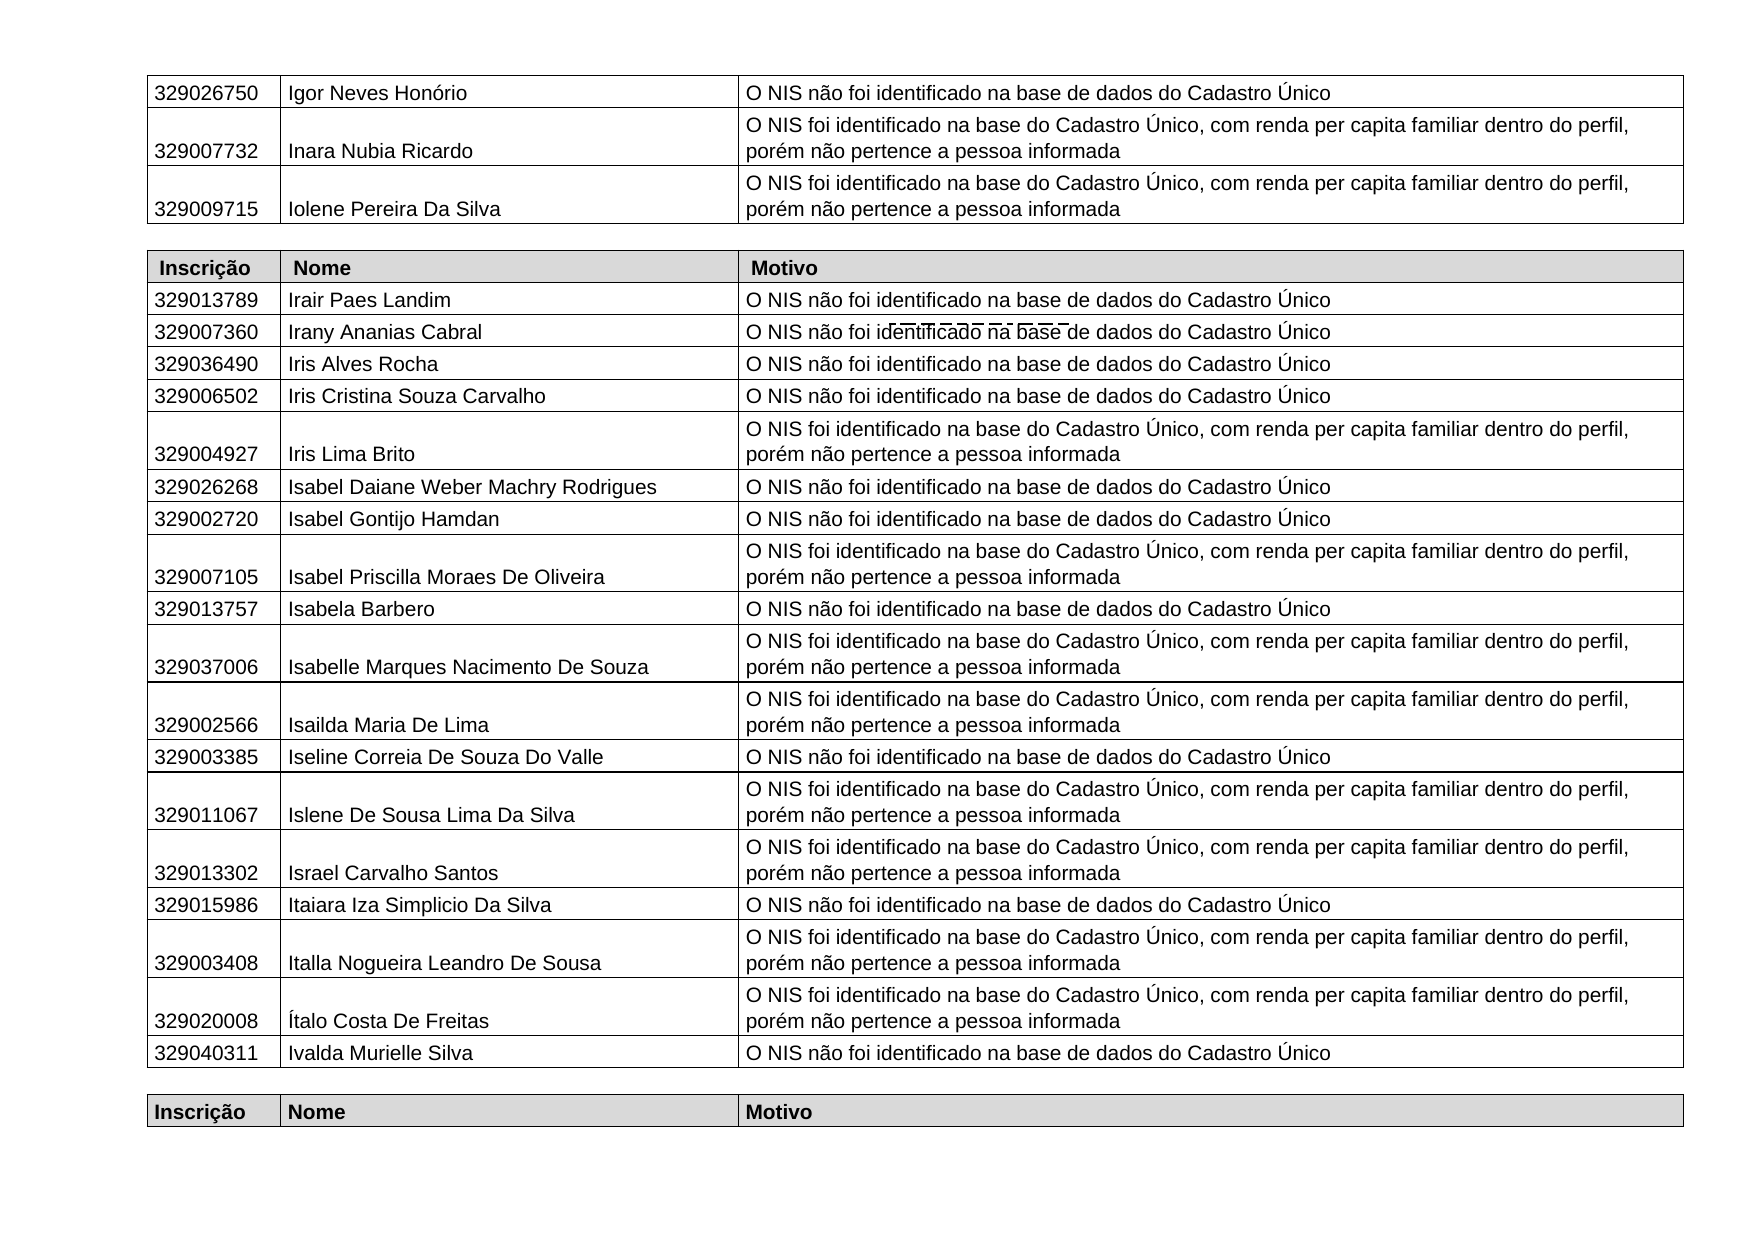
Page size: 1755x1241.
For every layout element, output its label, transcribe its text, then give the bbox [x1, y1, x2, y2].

table_cell 329013789 [148, 283, 280, 314]
table_cell 329006502 [148, 380, 280, 411]
table_cell Iseline Correia De Souza Do Valle [281, 740, 738, 771]
table_cell O NIS foi identificado na base do Cadastro Único, com renda per capita familiar dentro do perfil, porém não pertence a pessoa informada [739, 773, 1683, 829]
table_cell 329015986 [148, 888, 280, 919]
table_cell O NIS não foi identificado na base de dados do Cadastro Único [739, 347, 1683, 378]
table_cell 329003408 [148, 920, 280, 977]
table_cell O NIS não foi identificado na base de dados do Cadastro Único [739, 592, 1683, 623]
table_cell 329007360 [148, 315, 280, 346]
table_cell O NIS não foi identificado na base de dados do Cadastro Único [739, 740, 1683, 771]
table_cell O NIS não foi identificado na base de dados do Cadastro Único [739, 315, 1683, 346]
table_cell 329037006 [148, 625, 280, 681]
table_cell Islene De Sousa Lima Da Silva [281, 773, 738, 829]
table_cell O NIS foi identificado na base do Cadastro Único, com renda per capita familiar dentro do perfil, porém não pertence a pessoa informada [739, 108, 1683, 165]
table_cell Ítalo Costa De Freitas [281, 978, 738, 1035]
table_cell Igor Neves Honório [281, 76, 738, 107]
table_cell Isabela Barbero [281, 592, 738, 623]
table_cell Isabel Gontijo Hamdan [281, 502, 738, 533]
table_cell O NIS foi identificado na base do Cadastro Único, com renda per capita familiar dentro do perfil, porém não pertence a pessoa informada [739, 166, 1683, 223]
table_cell O NIS foi identificado na base do Cadastro Único, com renda per capita familiar dentro do perfil, porém não pertence a pessoa informada [739, 830, 1683, 887]
table_cell Irair Paes Landim [281, 283, 738, 314]
table_cell O NIS não foi identificado na base de dados do Cadastro Único [739, 1036, 1683, 1067]
table_cell O NIS foi identificado na base do Cadastro Único, com renda per capita familiar dentro do perfil, porém não pertence a pessoa informada [739, 683, 1683, 739]
table_cell 329009715 [148, 166, 280, 223]
table_cell 329013757 [148, 592, 280, 623]
table_header Motivo [739, 251, 1683, 282]
table_cell 329011067 [148, 773, 280, 829]
table_cell Iris Alves Rocha [281, 347, 738, 378]
table_header Inscrição [148, 1095, 280, 1126]
table_cell 329020008 [148, 978, 280, 1035]
table_cell O NIS não foi identificado na base de dados do Cadastro Único [739, 502, 1683, 533]
table_cell 329026268 [148, 470, 280, 501]
table_cell O NIS foi identificado na base do Cadastro Único, com renda per capita familiar dentro do perfil, porém não pertence a pessoa informada [739, 625, 1683, 681]
table_cell O NIS foi identificado na base do Cadastro Único, com renda per capita familiar dentro do perfil, porém não pertence a pessoa informada [739, 535, 1683, 591]
table_cell 329002720 [148, 502, 280, 533]
table_cell Irany Ananias Cabral [281, 315, 738, 346]
table_cell 329013302 [148, 830, 280, 887]
table_cell Itaiara Iza Simplicio Da Silva [281, 888, 738, 919]
table_cell 329007732 [148, 108, 280, 165]
table_cell O NIS não foi identificado na base de dados do Cadastro Único [739, 470, 1683, 501]
table_cell Ivalda Murielle Silva [281, 1036, 738, 1067]
table_cell O NIS não foi identificado na base de dados do Cadastro Único [739, 283, 1683, 314]
table_cell 329026750 [148, 76, 280, 107]
table_cell Isabel Priscilla Moraes De Oliveira [281, 535, 738, 591]
table_cell 329004927 [148, 412, 280, 469]
table_cell 329036490 [148, 347, 280, 378]
table_cell O NIS não foi identificado na base de dados do Cadastro Único [739, 76, 1683, 107]
table_header Motivo [739, 1095, 1683, 1126]
table_cell Italla Nogueira Leandro De Sousa [281, 920, 738, 977]
table_cell Israel Carvalho Santos [281, 830, 738, 887]
table_cell O NIS foi identificado na base do Cadastro Único, com renda per capita familiar dentro do perfil, porém não pertence a pessoa informada [739, 920, 1683, 977]
table_cell Inara Nubia Ricardo [281, 108, 738, 165]
table_cell O NIS não foi identificado na base de dados do Cadastro Único [739, 380, 1683, 411]
table_cell Isailda Maria De Lima [281, 683, 738, 739]
table_cell Iolene Pereira Da Silva [281, 166, 738, 223]
table_cell 329003385 [148, 740, 280, 771]
table_cell O NIS não foi identificado na base de dados do Cadastro Único [739, 888, 1683, 919]
table_cell O NIS foi identificado na base do Cadastro Único, com renda per capita familiar dentro do perfil, porém não pertence a pessoa informada [739, 412, 1683, 469]
table_cell O NIS foi identificado na base do Cadastro Único, com renda per capita familiar dentro do perfil, porém não pertence a pessoa informada [739, 978, 1683, 1035]
table_header Nome [281, 1095, 738, 1126]
table_cell Isabel Daiane Weber Machry Rodrigues [281, 470, 738, 501]
table_cell 329040311 [148, 1036, 280, 1067]
table_header Nome [281, 251, 738, 282]
table_cell 329002566 [148, 683, 280, 739]
table_cell Iris Lima Brito [281, 412, 738, 469]
table_cell 329007105 [148, 535, 280, 591]
table_cell Iris Cristina Souza Carvalho [281, 380, 738, 411]
table_header Inscrição [148, 251, 280, 282]
table_cell Isabelle Marques Nacimento De Souza [281, 625, 738, 681]
